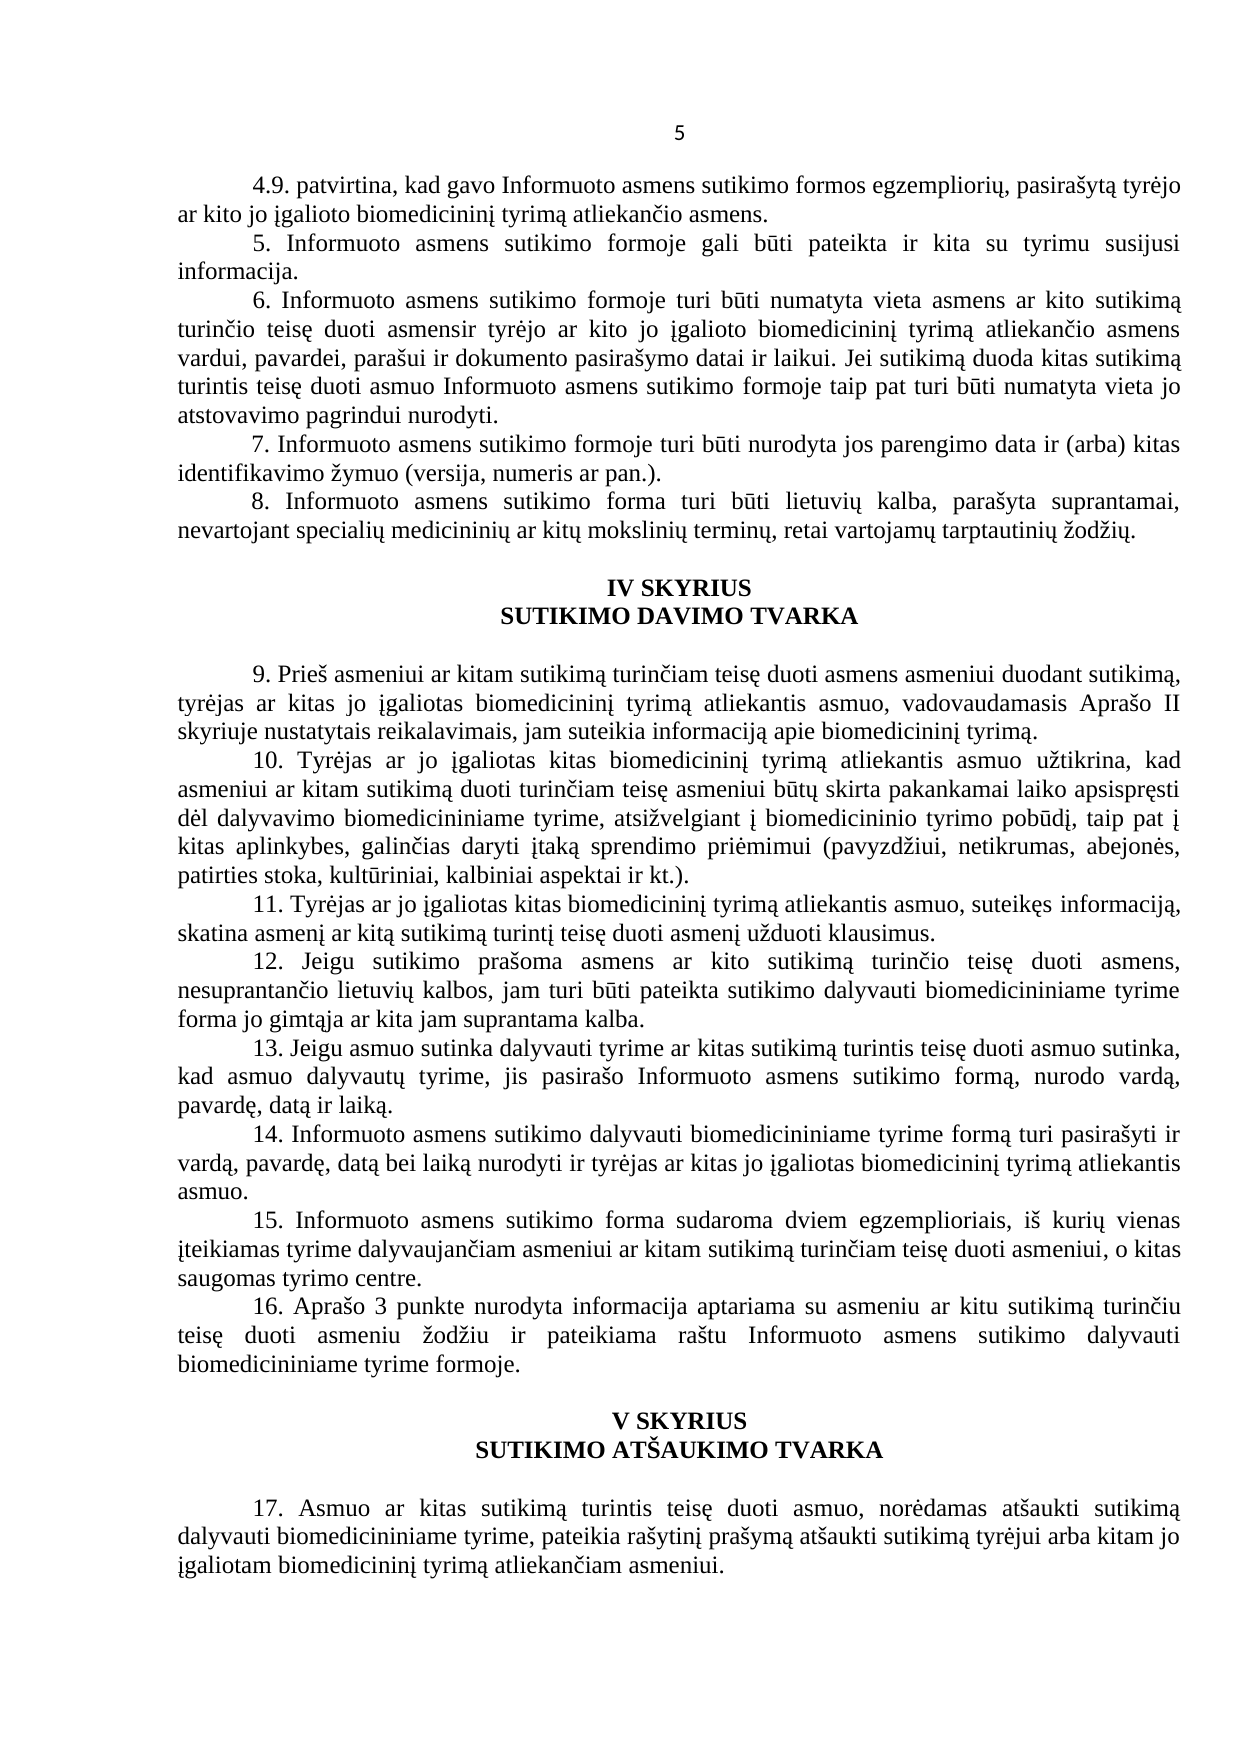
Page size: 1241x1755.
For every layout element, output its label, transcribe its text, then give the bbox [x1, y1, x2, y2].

text SUTIKIMO DAVIMO TVARKA [177, 601, 1181, 630]
text 11. Tyrėjas ar jo įgaliotas kitas biomedicininį tyrimą atliekantis asmuo, suteikęs informaciją, skatina asmenį ar kitą sutikimą turintį teisę duoti asmenį užduoti klausimus. [177, 889, 1181, 946]
text 13. Jeigu asmuo sutinka dalyvauti tyrime ar kitas sutikimą turintis teisę duoti asmuo sutinka, kad asmuo dalyvautų tyrime, jis pasirašo Informuoto asmens sutikimo formą, nurodo vardą, pavardę, datą ir laiką. [177, 1033, 1181, 1119]
text 8. Informuoto asmens sutikimo forma turi būti lietuvių kalba, parašyta suprantamai, nevartojant specialių medicininių ar kitų mokslinių terminų, retai vartojamų tarptautinių žodžių. [177, 486, 1181, 544]
text 4.9. patvirtina, kad gavo Informuoto asmens sutikimo formos egzempliorių, pasirašytą tyrėjo ar kito jo įgalioto biomedicininį tyrimą atliekančio asmens. [177, 170, 1181, 228]
text 16. Aprašo 3 punkte nurodyta informacija aptariama su asmeniu ar kitu sutikimą turinčiu teisę duoti asmeniu žodžiu ir pateikiama raštu Informuoto asmens sutikimo dalyvauti biomedicininiame tyrime formoje. [177, 1291, 1181, 1378]
text SUTIKIMO ATŠAUKIMO TVARKA [177, 1435, 1181, 1464]
text 15. Informuoto asmens sutikimo forma sudaroma dviem egzemplioriais, iš kurių vienas įteikiamas tyrime dalyvaujančiam asmeniui ar kitam sutikimą turinčiam teisę duoti asmeniui, o kitas saugomas tyrimo centre. [177, 1205, 1181, 1291]
text 17. Asmuo ar kitas sutikimą turintis teisę duoti asmuo, norėdamas atšaukti sutikimą dalyvauti biomedicininiame tyrime, pateikia rašytinį prašymą atšaukti sutikimą tyrėjui arba kitam jo įgaliotam biomedicininį tyrimą atliekančiam asmeniui. [177, 1493, 1181, 1579]
text 6. Informuoto asmens sutikimo formoje turi būti numatyta vieta asmens ar kito sutikimą turinčio teisę duoti asmensir tyrėjo ar kito jo įgalioto biomedicininį tyrimą atliekančio asmens vardui, pavardei, parašui ir dokumento pasirašymo datai ir laikui. Jei sutikimą duoda kitas sutikimą turintis teisę duoti asmuo Informuoto asmens sutikimo formoje taip pat turi būti numatyta vieta jo atstovavimo pagrindui nurodyti. [177, 285, 1181, 429]
text 10. Tyrėjas ar jo įgaliotas kitas biomedicininį tyrimą atliekantis asmuo užtikrina, kad asmeniui ar kitam sutikimą duoti turinčiam teisę asmeniui būtų skirta pakankamai laiko apsispręsti dėl dalyvavimo biomedicininiame tyrime, atsižvelgiant į biomedicininio tyrimo pobūdį, taip pat į kitas aplinkybes, galinčias daryti įtaką sprendimo priėmimui (pavyzdžiui, netikrumas, abejonės, patirties stoka, kultūriniai, kalbiniai aspektai ir kt.). [177, 745, 1181, 889]
text 5. Informuoto asmens sutikimo formoje gali būti pateikta ir kita su tyrimu susijusi informacija. [177, 228, 1181, 285]
text 12. Jeigu sutikimo prašoma asmens ar kito sutikimą turinčio teisę duoti asmens, nesuprantančio lietuvių kalbos, jam turi būti pateikta sutikimo dalyvauti biomedicininiame tyrime forma jo gimtąja ar kita jam suprantama kalba. [177, 946, 1181, 1033]
text 7. Informuoto asmens sutikimo formoje turi būti nurodyta jos parengimo data ir (arba) kitas identifikavimo žymuo (versija, numeris ar pan.). [177, 429, 1181, 486]
text IV SKYRIUS [177, 573, 1181, 601]
text 9. Prieš asmeniui ar kitam sutikimą turinčiam teisę duoti asmens asmeniui duodant sutikimą, tyrėjas ar kitas jo įgaliotas biomedicininį tyrimą atliekantis asmuo, vadovaudamasis Aprašo II skyriuje nustatytais reikalavimais, jam suteikia informaciją apie biomedicininį tyrimą. [177, 659, 1181, 745]
text 14. Informuoto asmens sutikimo dalyvauti biomedicininiame tyrime formą turi pasirašyti ir vardą, pavardę, datą bei laiką nurodyti ir tyrėjas ar kitas jo įgaliotas biomedicininį tyrimą atliekantis asmuo. [177, 1119, 1181, 1205]
text V SKYRIUS [177, 1406, 1181, 1435]
